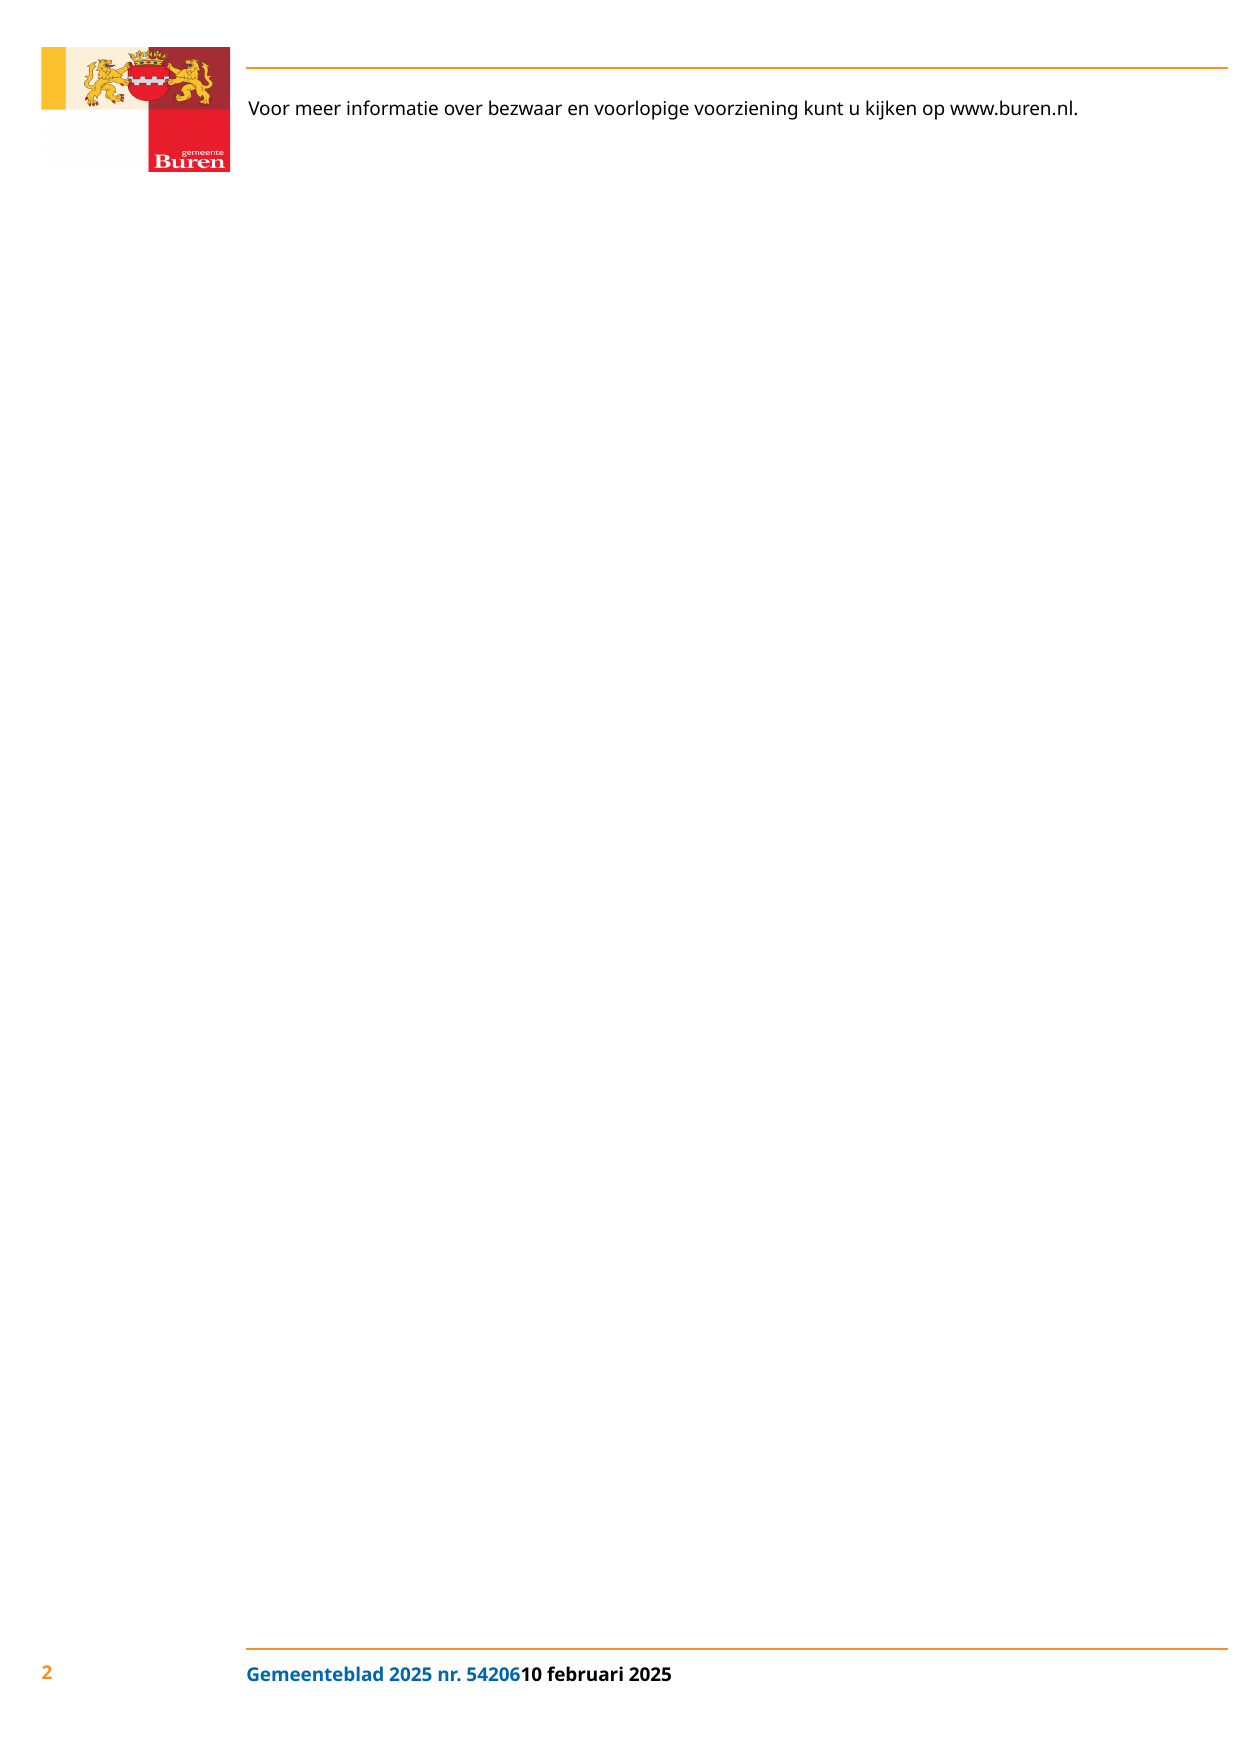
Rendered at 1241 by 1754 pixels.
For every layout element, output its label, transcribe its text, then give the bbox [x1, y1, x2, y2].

picture [41, 47, 231, 172]
text Voor meer informatie over bezwaar en voorlopige voorziening kunt u kijken op www.buren.nl. [248, 95, 1152, 121]
